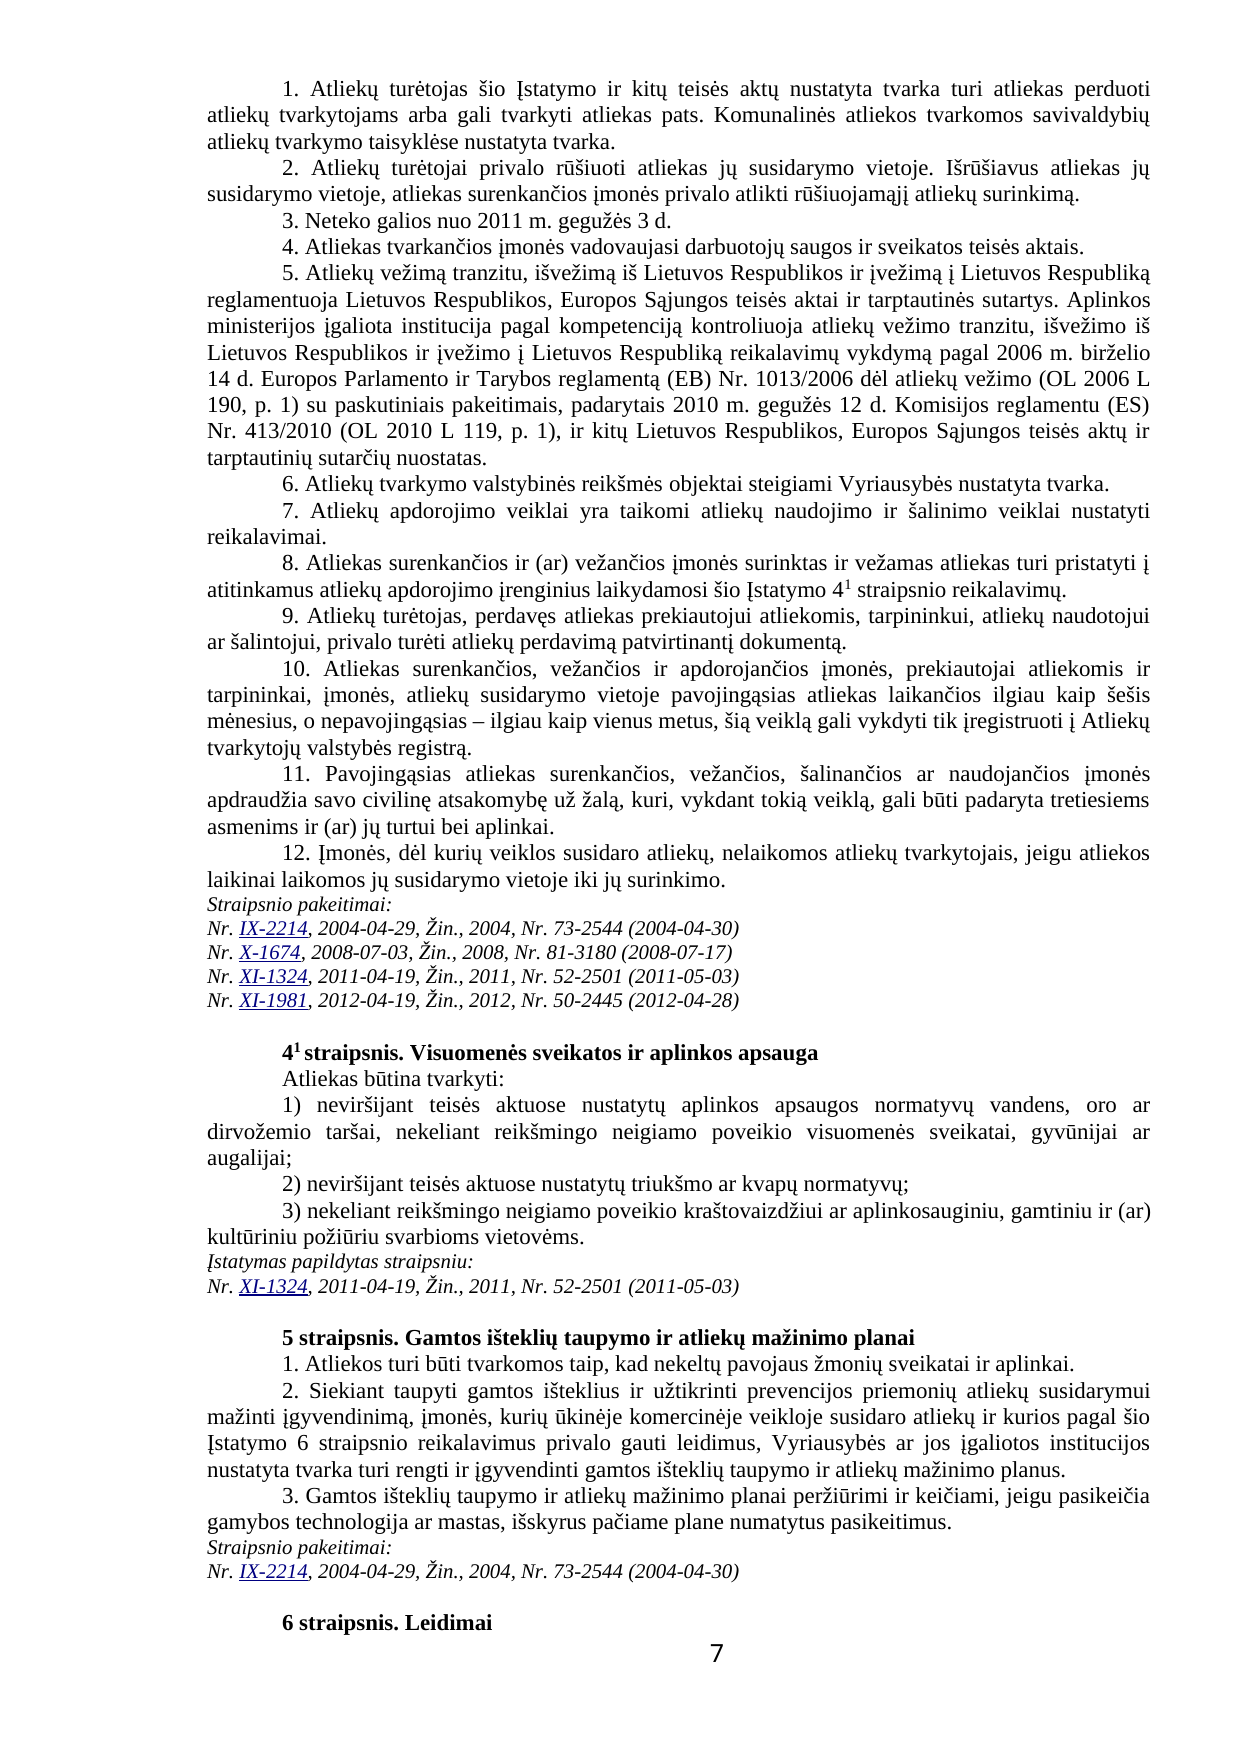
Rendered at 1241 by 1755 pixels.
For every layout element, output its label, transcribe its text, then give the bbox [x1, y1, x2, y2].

text 5 straipsnis. Gamtos išteklių taupymo ir atliekų mažinimo planai [207, 1324, 1152, 1350]
text 6 straipsnis. Leidimai [207, 1609, 1152, 1636]
text 5. Atliekų vežimą tranzitu, išvežimą iš Lietuvos Respublikos ir įvežimą į Lietuvos Respubliką reglamentuoja Lietuvos Respublikos, Europos Sąjungos teisės aktai ir tarptautinės sutartys. Aplinkos ministerijos įgaliota institucija pagal kompetenciją kontroliuoja atliekų vežimo tranzitu, išvežimo iš Lietuvos Respublikos ir įvežimo į Lietuvos Respubliką reikalavimų vykdymą pagal 2006 m. birželio 14 d. Europos Parlamento ir Tarybos reglamentą (EB) Nr. 1013/2006 dėl atliekų vežimo (OL 2006 L 190, p. 1) su paskutiniais pakeitimais, padarytais 2010 m. gegužės 12 d. Komisijos reglamentu (ES) Nr. 413/2010 (OL 2010 L 119, p. 1), ir kitų Lietuvos Respublikos, Europos Sąjungos teisės aktų ir tarptautinių sutarčių nuostatas. [207, 259, 1152, 470]
text Nr. XI-1324, 2011-04-19, Žin., 2011, Nr. 52-2501 (2011-05-03) [207, 1273, 1152, 1298]
text 3. Neteko galios nuo 2011 m. gegužės 3 d. [207, 207, 1152, 233]
text Nr. XI-1324, 2011-04-19, Žin., 2011, Nr. 52-2501 (2011-05-03) [207, 964, 1152, 988]
text 7. Atliekų apdorojimo veiklai yra taikomi atliekų naudojimo ir šalinimo veiklai nustatyti reikalavimai. [207, 497, 1152, 549]
text 2. Siekiant taupyti gamtos išteklius ir užtikrinti prevencijos priemonių atliekų susidarymui mažinti įgyvendinimą, įmonės, kurių ūkinėje komercinėje veikloje susidaro atliekų ir kurios pagal šio Įstatymo 6 straipsnio reikalavimus privalo gauti leidimus, Vyriausybės ar jos įgaliotos institucijos nustatyta tvarka turi rengti ir įgyvendinti gamtos išteklių taupymo ir atliekų mažinimo planus. [207, 1377, 1152, 1482]
text 1) neviršijant teisės aktuose nustatytų aplinkos apsaugos normatyvų vandens, oro ar dirvožemio taršai, nekeliant reikšmingo neigiamo poveikio visuomenės sveikatai, gyvūnijai ar augalijai; [207, 1091, 1152, 1170]
text 10. Atliekas surenkančios, vežančios ir apdorojančios įmonės, prekiautojai atliekomis ir tarpininkai, įmonės, atliekų susidarymo vietoje pavojingąsias atliekas laikančios ilgiau kaip šešis mėnesius, o nepavojingąsias – ilgiau kaip vienus metus, šią veiklą gali vykdyti tik įregistruoti į Atliekų tvarkytojų valstybės registrą. [207, 655, 1152, 760]
text 4. Atliekas tvarkančios įmonės vadovaujasi darbuotojų saugos ir sveikatos teisės aktais. [207, 233, 1152, 259]
text 9. Atliekų turėtojas, perdavęs atliekas prekiautojui atliekomis, tarpininkui, atliekų naudotojui ar šalintojui, privalo turėti atliekų perdavimą patvirtinantį dokumentą. [207, 602, 1152, 655]
text Nr. IX-2214, 2004-04-29, Žin., 2004, Nr. 73-2544 (2004-04-30) [207, 1559, 1152, 1583]
text Straipsnio pakeitimai: [207, 892, 1152, 916]
text 11. Pavojingąsias atliekas surenkančios, vežančios, šalinančios ar naudojančios įmonės apdraudžia savo civilinę atsakomybę už žalą, kuri, vykdant tokią veiklą, gali būti padaryta tretiesiems asmenims ir (ar) jų turtui bei aplinkai. [207, 760, 1152, 839]
text Atliekas būtina tvarkyti: [207, 1065, 1152, 1091]
text 41 straipsnis. Visuomenės sveikatos ir aplinkos apsauga [207, 1039, 1152, 1065]
text 8. Atliekas surenkančios ir (ar) vežančios įmonės surinktas ir vežamas atliekas turi pristatyti į atitinkamus atliekų apdorojimo įrenginius laikydamosi šio Įstatymo 41 straipsnio reikalavimų. [207, 549, 1152, 602]
text 1. Atliekos turi būti tvarkomos taip, kad nekeltų pavojaus žmonių sveikatai ir aplinkai. [207, 1350, 1152, 1377]
text Nr. X-1674, 2008-07-03, Žin., 2008, Nr. 81-3180 (2008-07-17) [207, 940, 1152, 964]
text 3. Gamtos išteklių taupymo ir atliekų mažinimo planai peržiūrimi ir keičiami, jeigu pasikeičia gamybos technologija ar mastas, išskyrus pačiame plane numatytus pasikeitimus. [207, 1482, 1152, 1535]
text Įstatymas papildytas straipsniu: [207, 1249, 1152, 1273]
text Straipsnio pakeitimai: [207, 1535, 1152, 1559]
text Nr. IX-2214, 2004-04-29, Žin., 2004, Nr. 73-2544 (2004-04-30) [207, 916, 1152, 940]
text 1. Atliekų turėtojas šio Įstatymo ir kitų teisės aktų nustatyta tvarka turi atliekas perduoti atliekų tvarkytojams arba gali tvarkyti atliekas pats. Komunalinės atliekos tvarkomos savivaldybių atliekų tvarkymo taisyklėse nustatyta tvarka. [207, 75, 1152, 154]
text 2. Atliekų turėtojai privalo rūšiuoti atliekas jų susidarymo vietoje. Išrūšiavus atliekas jų susidarymo vietoje, atliekas surenkančios įmonės privalo atlikti rūšiuojamąjį atliekų surinkimą. [207, 154, 1152, 207]
text 12. Įmonės, dėl kurių veiklos susidaro atliekų, nelaikomos atliekų tvarkytojais, jeigu atliekos laikinai laikomos jų susidarymo vietoje iki jų surinkimo. [207, 839, 1152, 892]
text 2) neviršijant teisės aktuose nustatytų triukšmo ar kvapų normatyvų; [207, 1170, 1152, 1197]
text Nr. XI-1981, 2012-04-19, Žin., 2012, Nr. 50-2445 (2012-04-28) [207, 988, 1152, 1012]
text 6. Atliekų tvarkymo valstybinės reikšmės objektai steigiami Vyriausybės nustatyta tvarka. [207, 470, 1152, 497]
text 3) nekeliant reikšmingo neigiamo poveikio kraštovaizdžiui ar aplinkosauginiu, gamtiniu ir (ar) kultūriniu požiūriu svarbioms vietovėms. [207, 1197, 1152, 1249]
